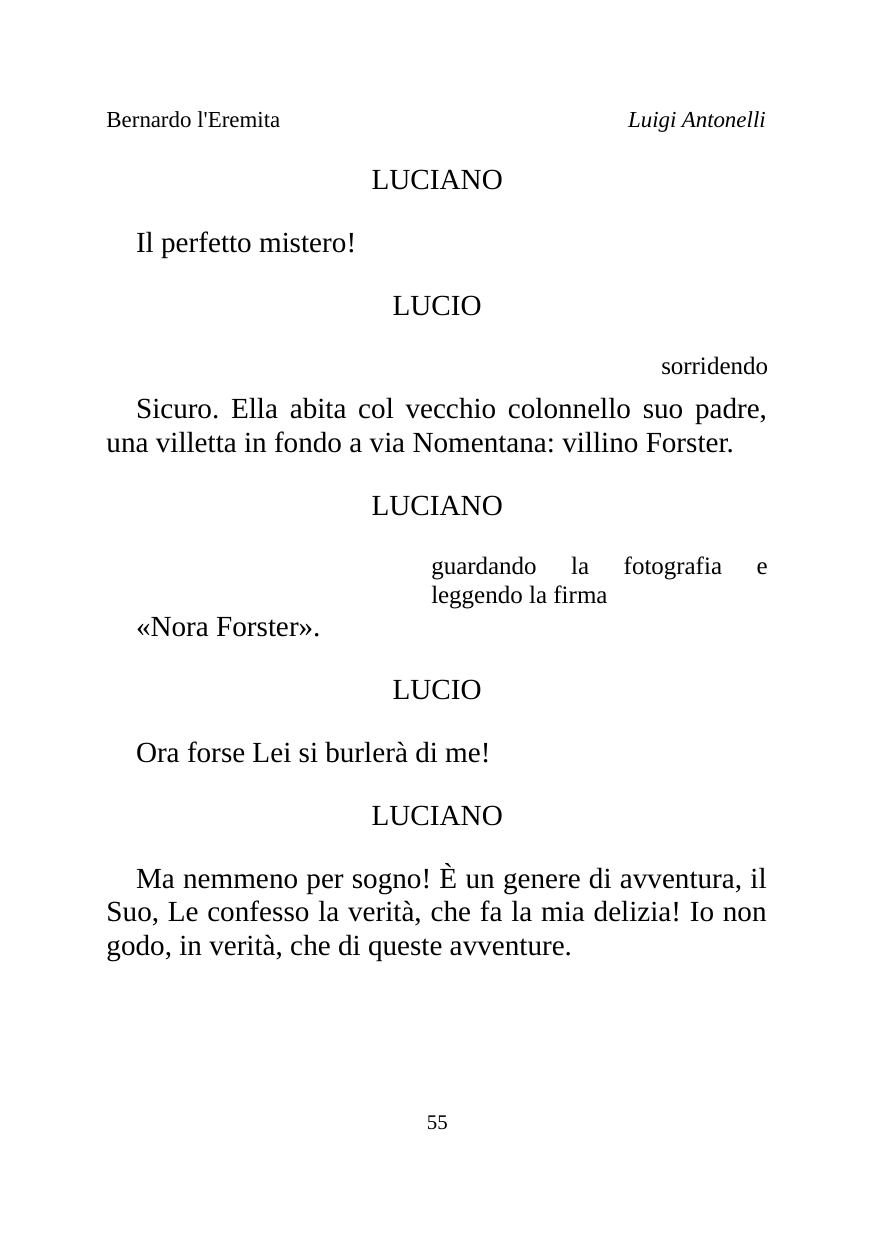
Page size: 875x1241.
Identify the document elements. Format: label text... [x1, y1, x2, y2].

text guardando la fotografia e leggendo la firma [431, 551, 768, 609]
text LUCIO [106, 288, 768, 322]
text Ma nemmeno per sogno! È un genere di avventura, il Suo, Le confesso la verità, che fa la mia delizia! Io non godo, in verità, che di queste avventure. [106, 861, 768, 961]
text LUCIANO [106, 162, 768, 196]
text «Nora Forster». [106, 609, 768, 642]
text Il perfetto mistero! [106, 225, 768, 259]
text Ora forse Lei si burlerà di me! [106, 735, 768, 768]
text Sicuro. Ella abita col vecchio colonnello suo padre, una villetta in fondo a via Nomentana: villino Forster. [106, 392, 768, 459]
text sorridendo [431, 351, 768, 380]
text LUCIO [106, 672, 768, 705]
text LUCIANO [106, 488, 768, 522]
text LUCIANO [106, 798, 768, 831]
